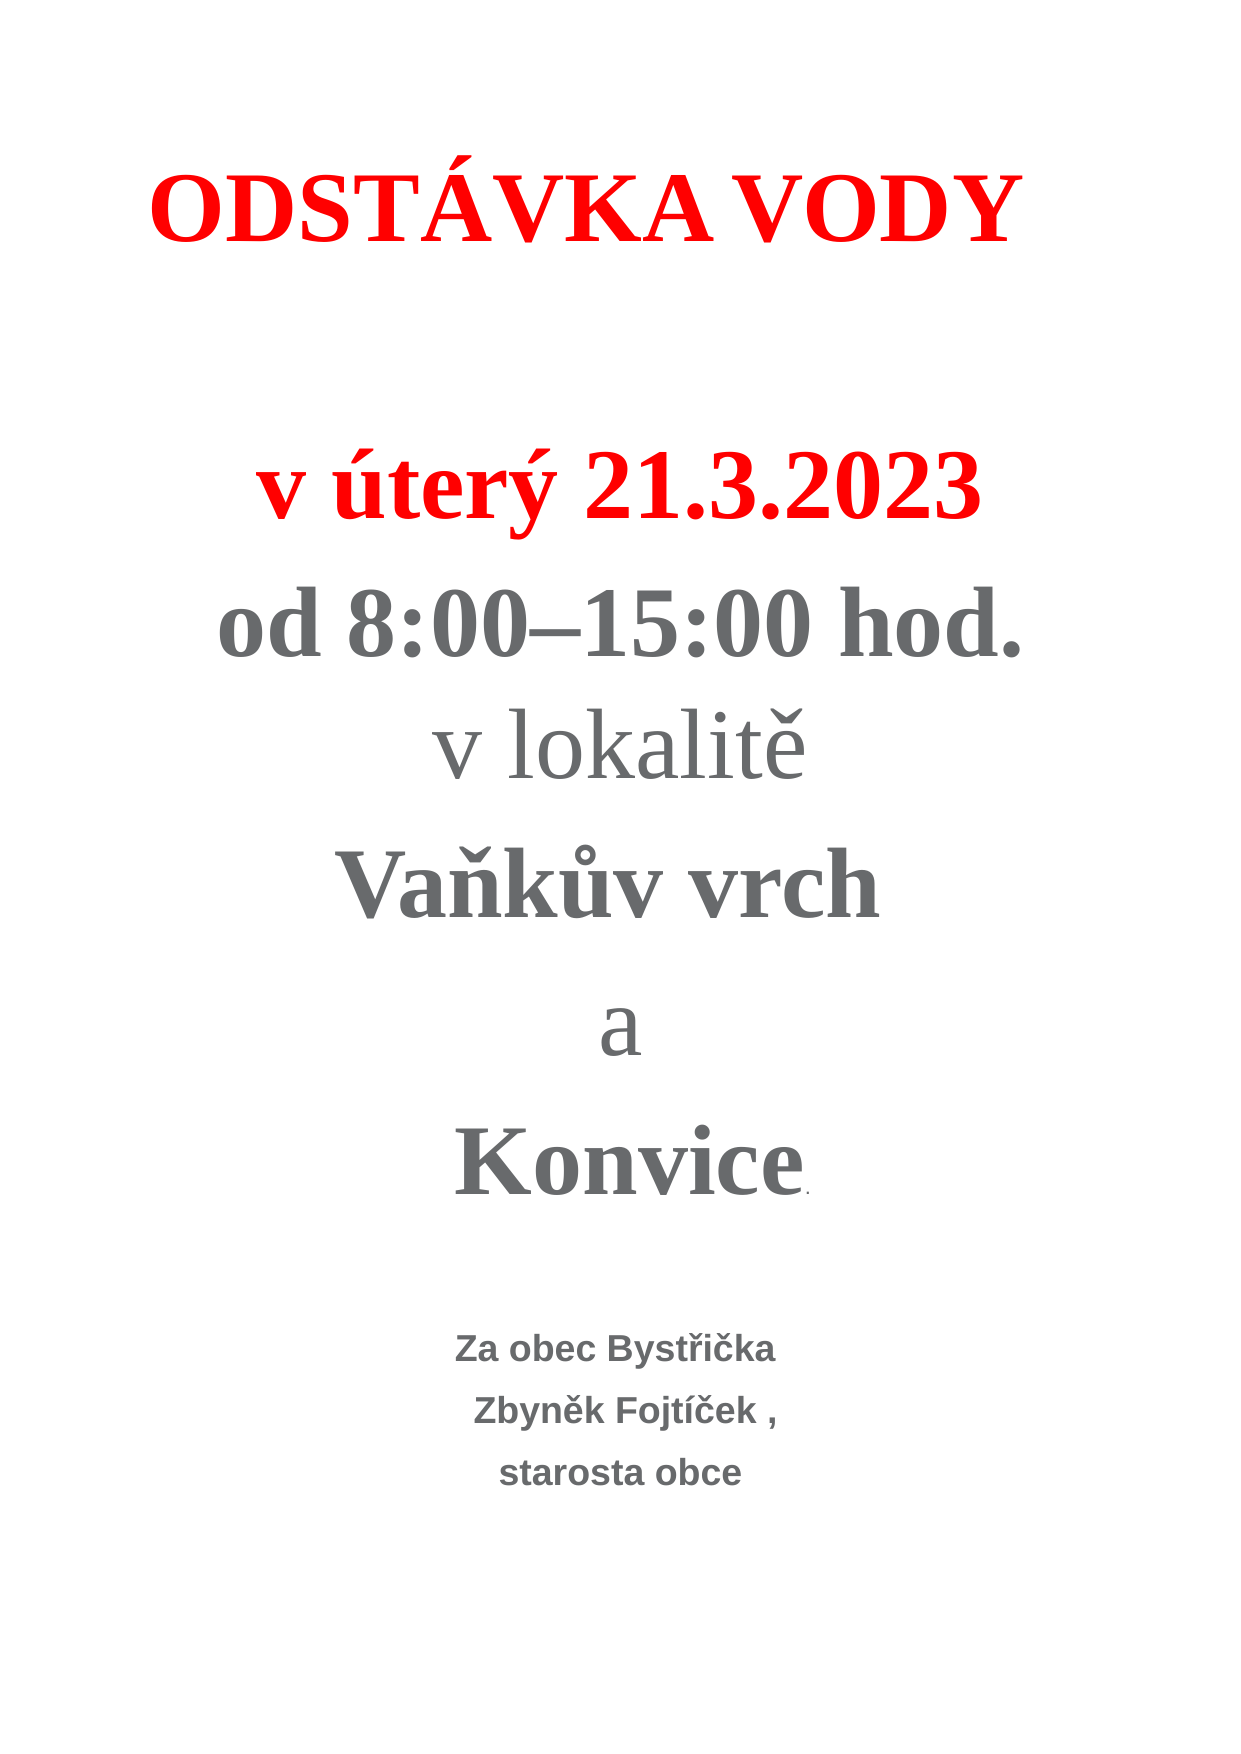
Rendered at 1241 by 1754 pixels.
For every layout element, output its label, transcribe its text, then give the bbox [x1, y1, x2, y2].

text v úterý 21.3.2023 [148, 425, 1093, 540]
text Zbyněk Fojtíček , [148, 1388, 1093, 1431]
text ODSTÁVKA VODY [148, 148, 1093, 263]
text Vaňkův vrch [148, 824, 1093, 939]
text a [148, 962, 1093, 1077]
text starosta obce [148, 1451, 1093, 1494]
text Konvice. [148, 1101, 1093, 1216]
text od 8:00–15:00 hod. v lokalitě [148, 563, 1093, 800]
text Za obec Bystřička [148, 1326, 1093, 1369]
